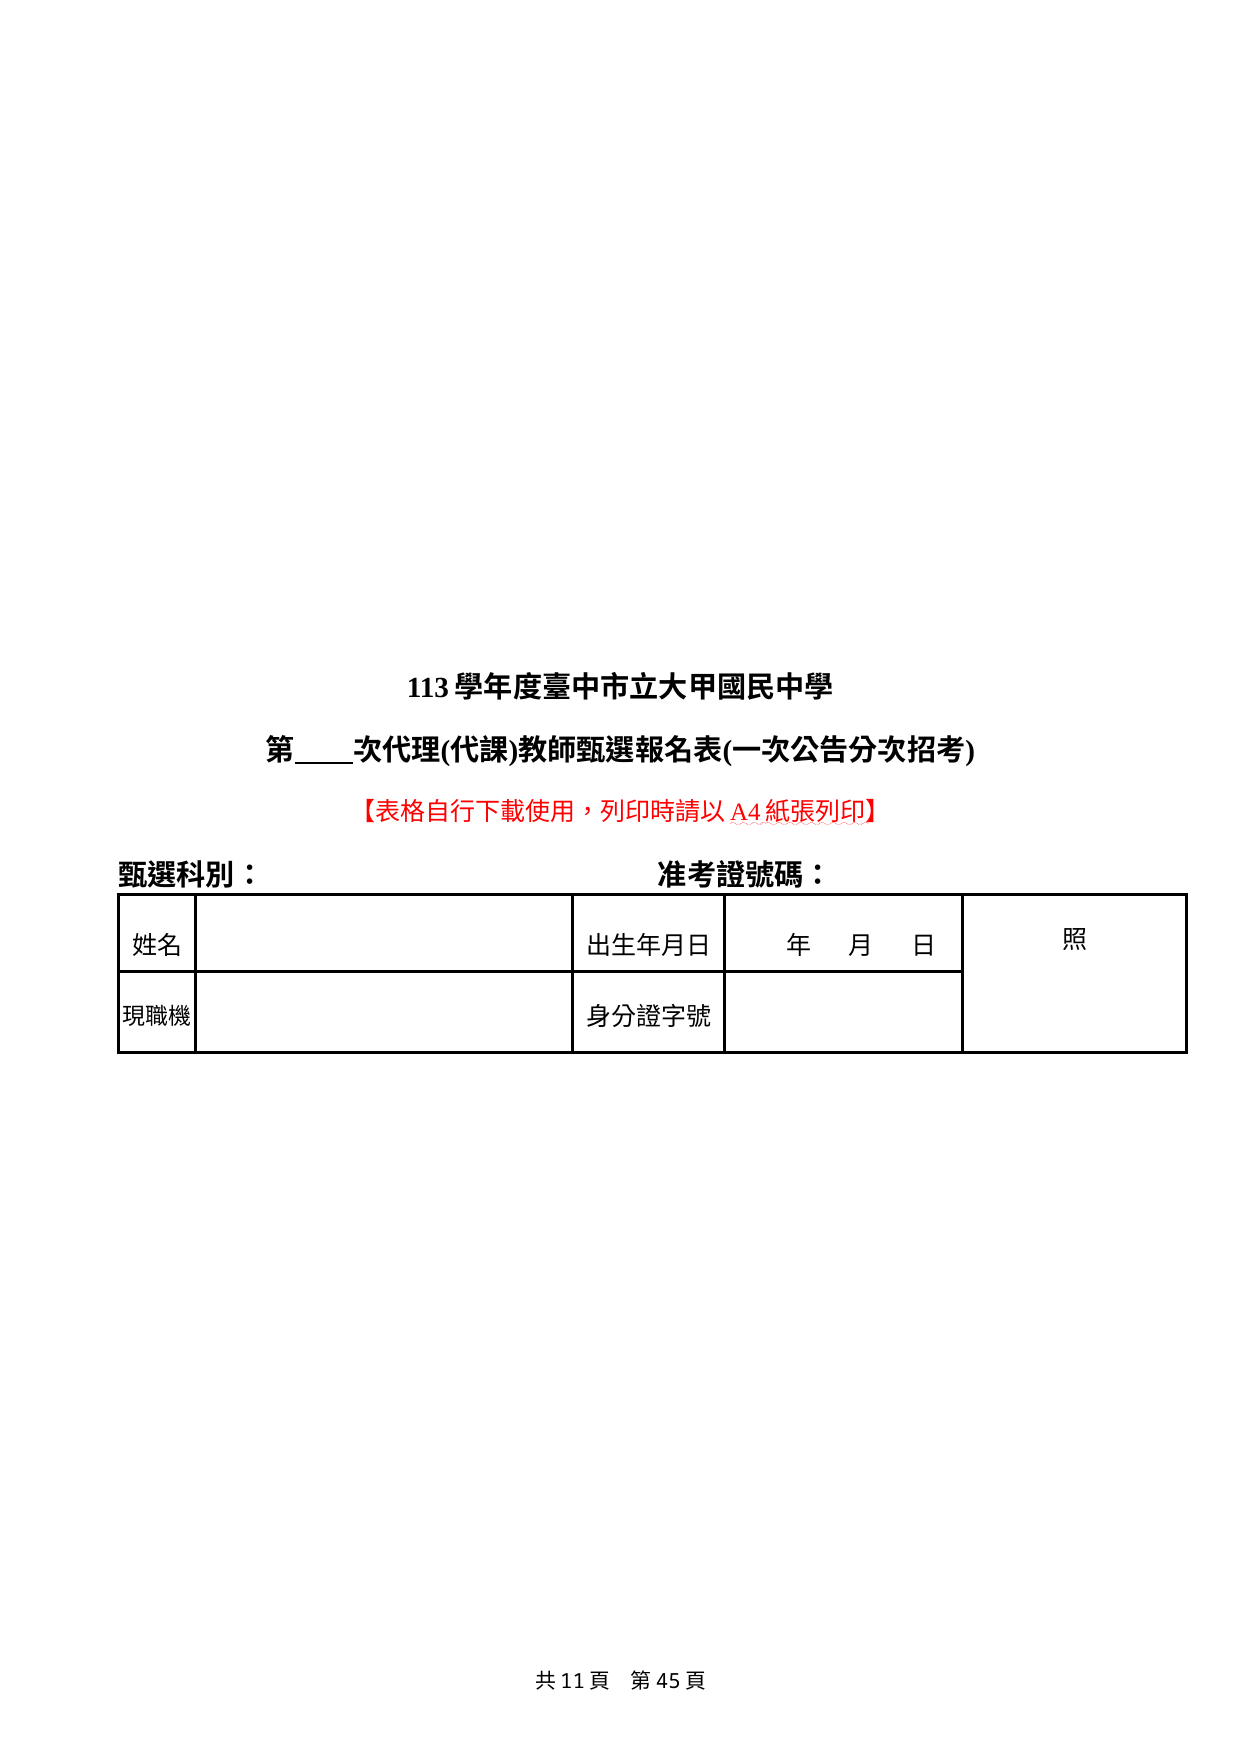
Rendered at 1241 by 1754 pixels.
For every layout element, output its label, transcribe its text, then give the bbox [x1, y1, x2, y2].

text 【表格自行下載使用，列印時請以A4紙張列印】 [118, 768, 1122, 831]
table_cell [197, 973, 571, 1051]
text 第 次代理(代課)教師甄選報名表(一次公告分次招考) [118, 706, 1122, 768]
table_cell [726, 973, 961, 1051]
table_header 出生年月日 [574, 896, 723, 970]
table_header 照 [964, 896, 1185, 1051]
text 甄選科別： 准考證號碼： [118, 831, 1122, 893]
text 113學年度臺中市立大甲國民中學 [118, 643, 1122, 706]
table_header 姓名 [120, 896, 194, 970]
table_cell 現職機關學校 [120, 973, 194, 1051]
table_header [197, 896, 571, 970]
table_cell 身分證字號 [574, 973, 723, 1051]
table_header 年 月 日 [726, 896, 961, 970]
